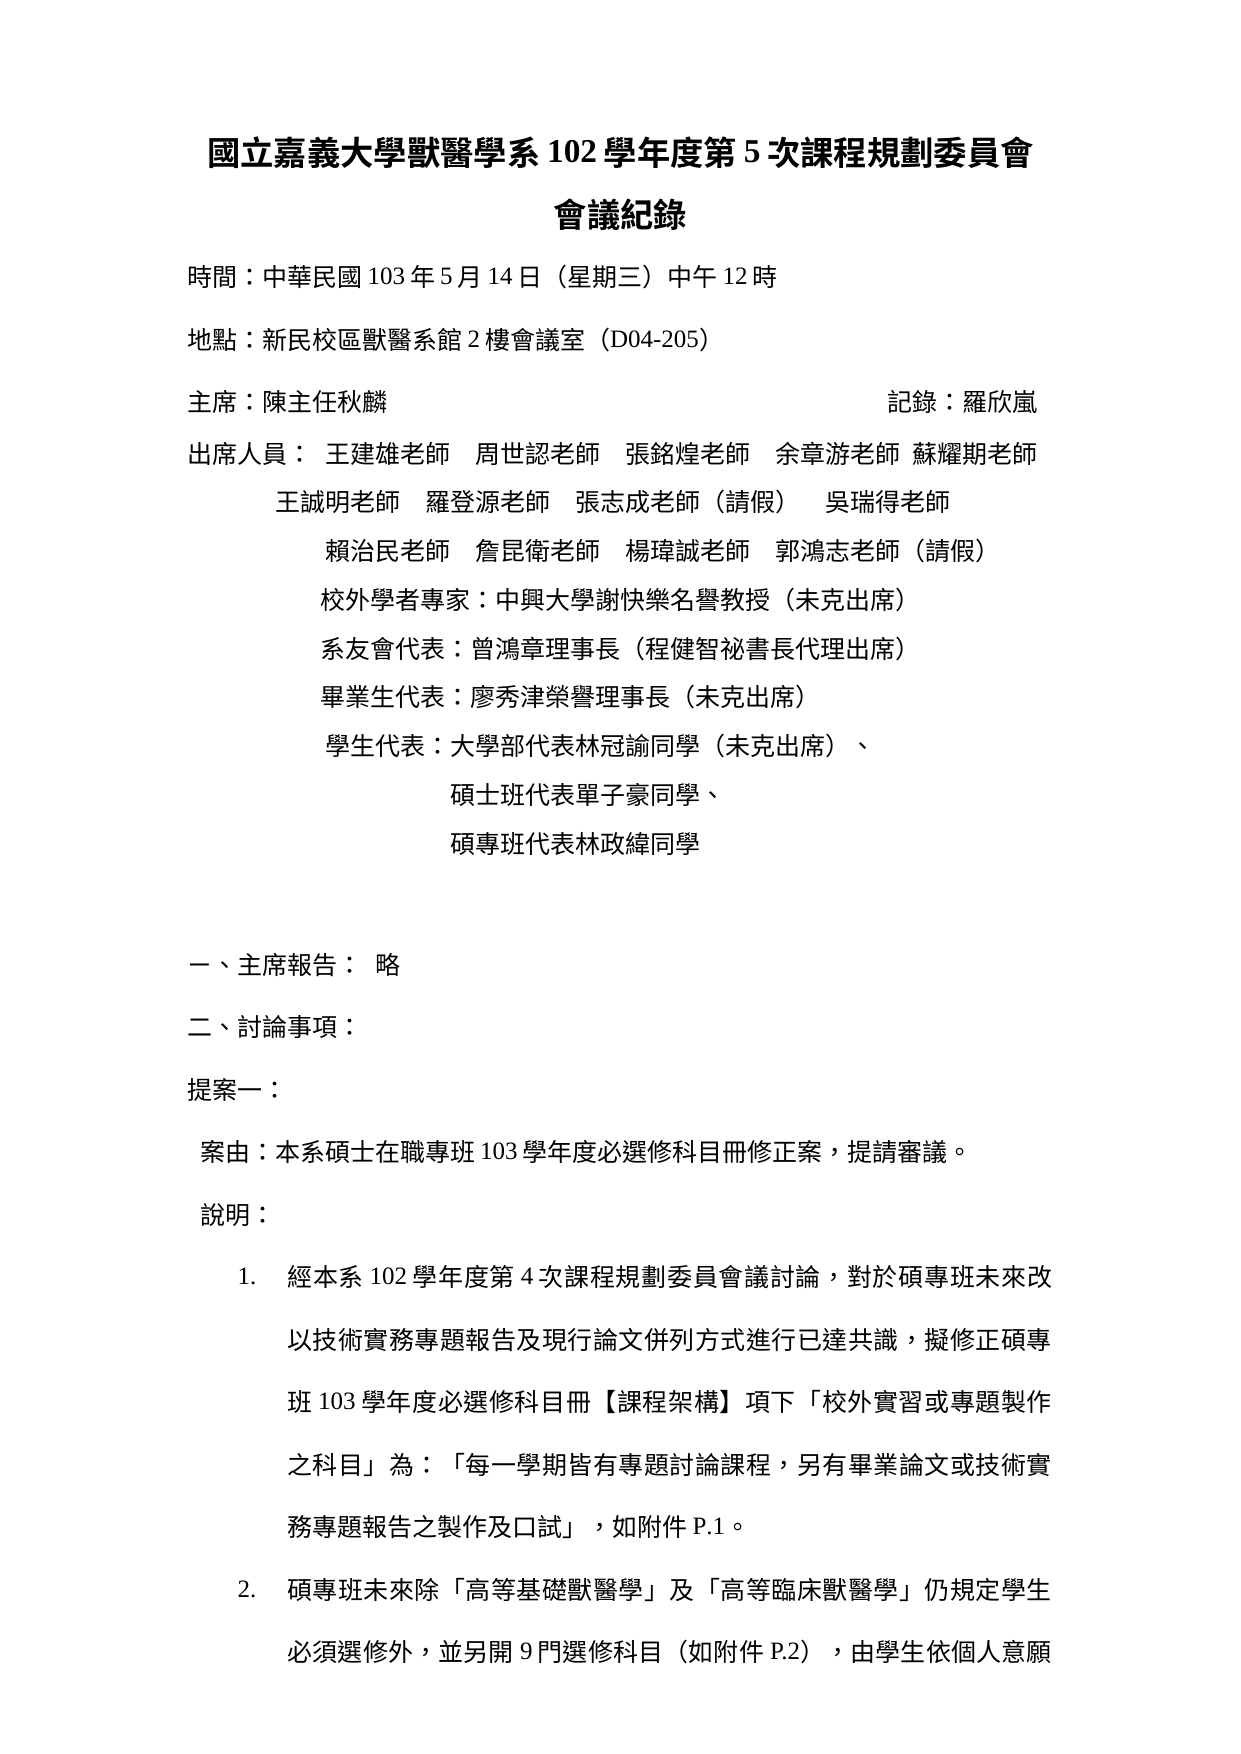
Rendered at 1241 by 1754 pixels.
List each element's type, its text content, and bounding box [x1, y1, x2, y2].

text 學生代表：大學部代表林冠諭同學（未克出席）、 [200, 727, 1053, 763]
text 地點：新民校區獸醫系館2樓會議室（D04-205） [187, 297, 1053, 359]
text 王誠明老師 羅登源老師 張志成老師（請假） 吳瑞得老師 [187, 483, 1053, 519]
text 畢業生代表：廖秀津榮譽理事長（未克出席） [312, 678, 1053, 714]
list 經本系102學年度第4次課程規劃委員會議討論，對於碩專班未來改以技術實務專題報告及現行論文併列方式進行已達共識，擬修正碩專班103學年度必選修科目冊【課程架構】項下「校外實習或專題製作之科目」為：「每一學期皆有專題討論課程，另有畢業論文或技術實務專題報告之製作及口試」，如附件P.1。 [237, 1234, 1053, 1547]
text 碩專班代表林政緯同學 [200, 824, 1053, 860]
text 主席：陳主任秋麟 記錄：羅欣嵐 [187, 359, 1053, 422]
text 校外學者專家：中興大學謝快樂名譽教授（未克出席） [312, 580, 1053, 617]
text 系友會代表：曾鴻章理事長（程健智祕書長代理出席） [312, 629, 1053, 665]
text 出席人員： 王建雄老師 周世認老師 張銘煌老師 余章游老師 蘇耀期老師 [187, 434, 1053, 470]
text ㄧ、主席報告： 略 [187, 922, 1053, 984]
text 時間：中華民國103年5月14日（星期三）中午12時 [187, 234, 1053, 297]
text 會議紀錄 [187, 172, 1053, 234]
text 說明： [187, 1172, 1053, 1234]
text 碩士班代表單子豪同學、 [200, 775, 1053, 812]
text 賴治民老師 詹昆衛老師 楊瑋誠老師 郭鴻志老師（請假） [312, 532, 1053, 568]
list 碩專班未來除「高等基礎獸醫學」及「高等臨床獸醫學」仍規定學生必須選修外，並另開9門選修科目（如附件P.2），由學生依個人意願 [237, 1547, 1053, 1672]
text 國立嘉義大學獸醫學系102學年度第5次課程規劃委員會 [187, 109, 1053, 172]
text 案由：本系碩士在職專班103學年度必選修科目冊修正案，提請審議。 [187, 1109, 1053, 1172]
text 提案一： [187, 1047, 1055, 1109]
text 二、討論事項： [187, 984, 1053, 1047]
